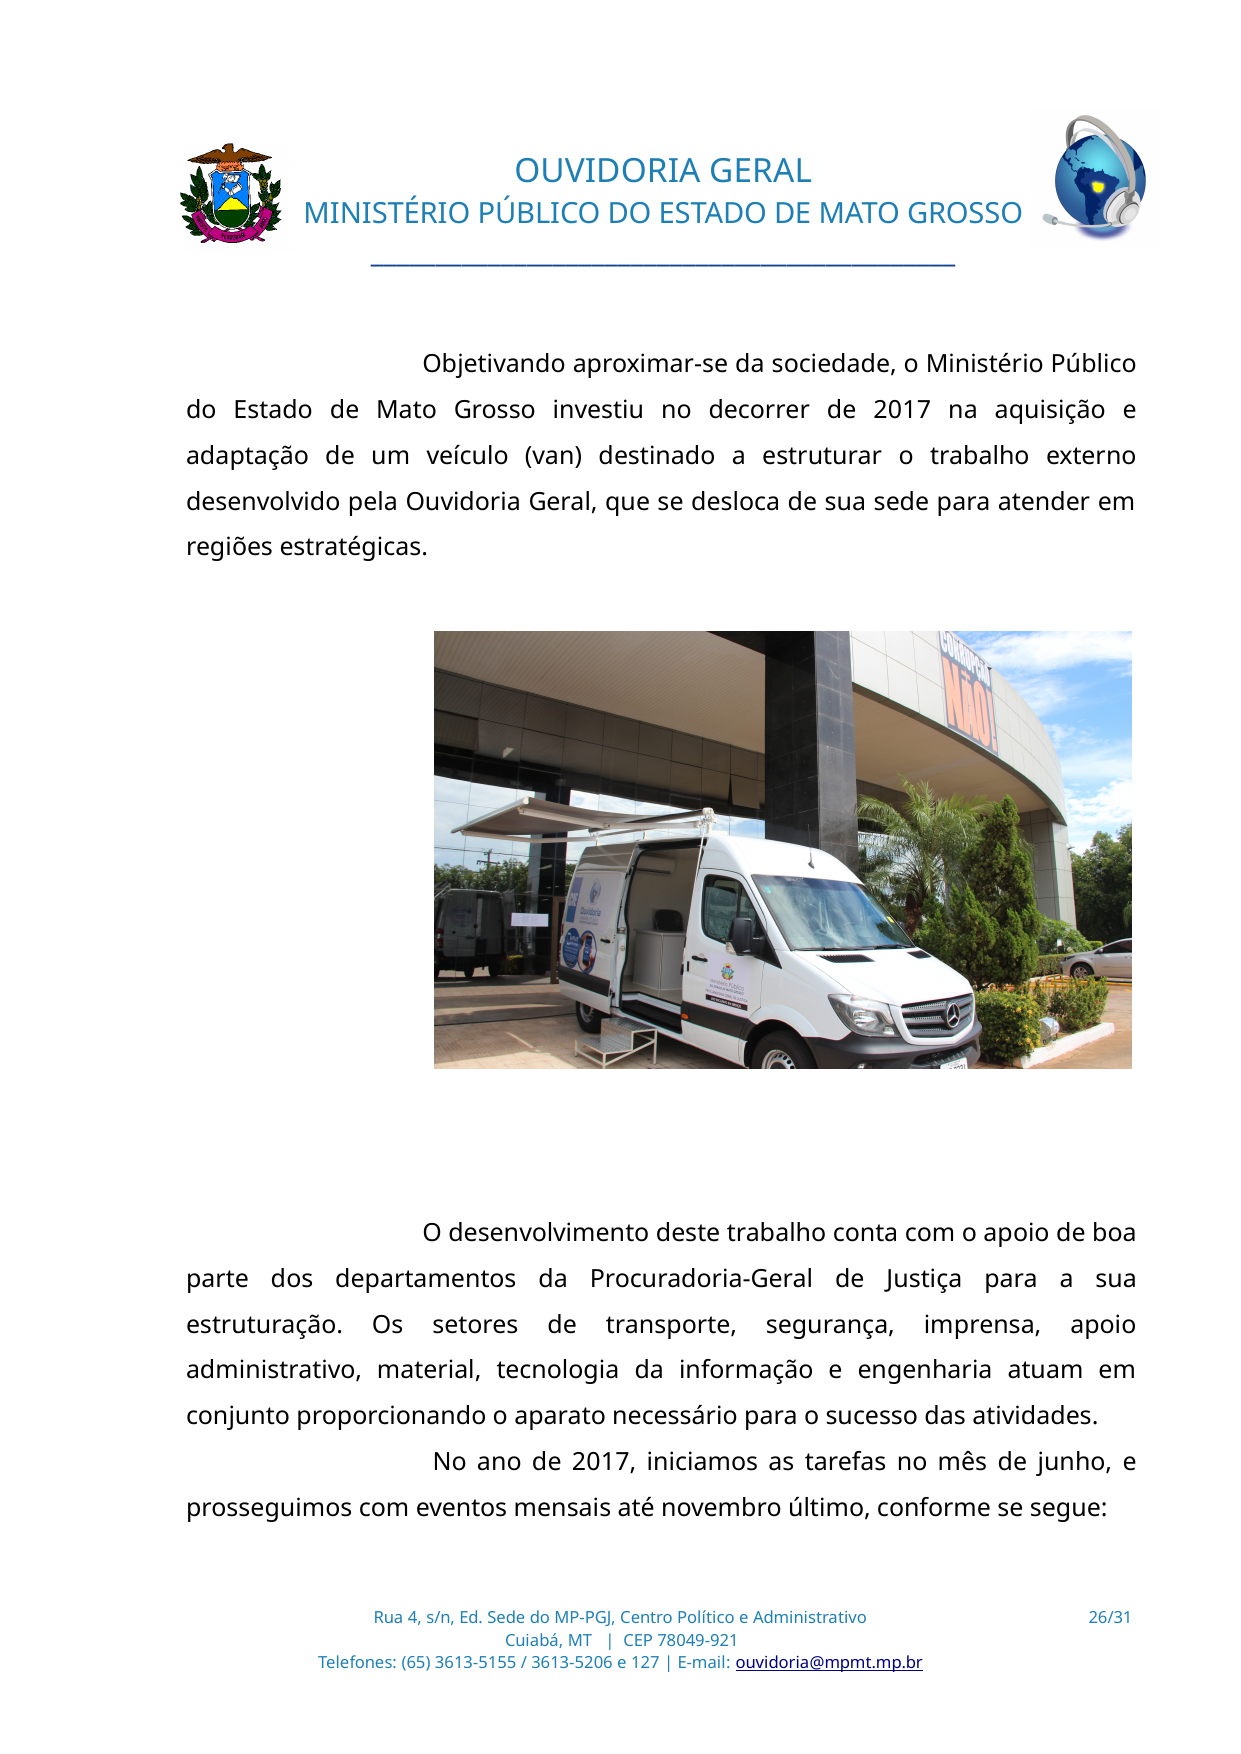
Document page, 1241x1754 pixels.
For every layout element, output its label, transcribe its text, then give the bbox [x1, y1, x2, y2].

text Objetivando aproximar-se da sociedade, o Ministério Público do Estado de Mato Grosso investiu no decorrer de 2017 na aquisição e adaptação de um veículo (van) destinado a estruturar o trabalho externo desenvolvido pela Ouvidoria Geral, que se desloca de sua sede para atender em regiões estratégicas. [186, 346, 1138, 563]
picture [178, 142, 295, 251]
text O desenvolvimento deste trabalho conta com o apoio de boa parte dos departamentos da Procuradoria-Geral de Justiça para a sua estruturação. Os setores de transporte, segurança, imprensa, apoio administrativo, material, tecnologia da informação e engenharia atuam em conjunto proporcionando o aparato necessário para o sucesso das atividades. [186, 1215, 1138, 1432]
picture [1028, 110, 1162, 247]
text No ano de 2017, iniciamos as tarefas no mês de junho, e prosseguimos com eventos mensais até novembro último, conforme se segue: [186, 1444, 1138, 1523]
picture [434, 631, 1132, 1069]
